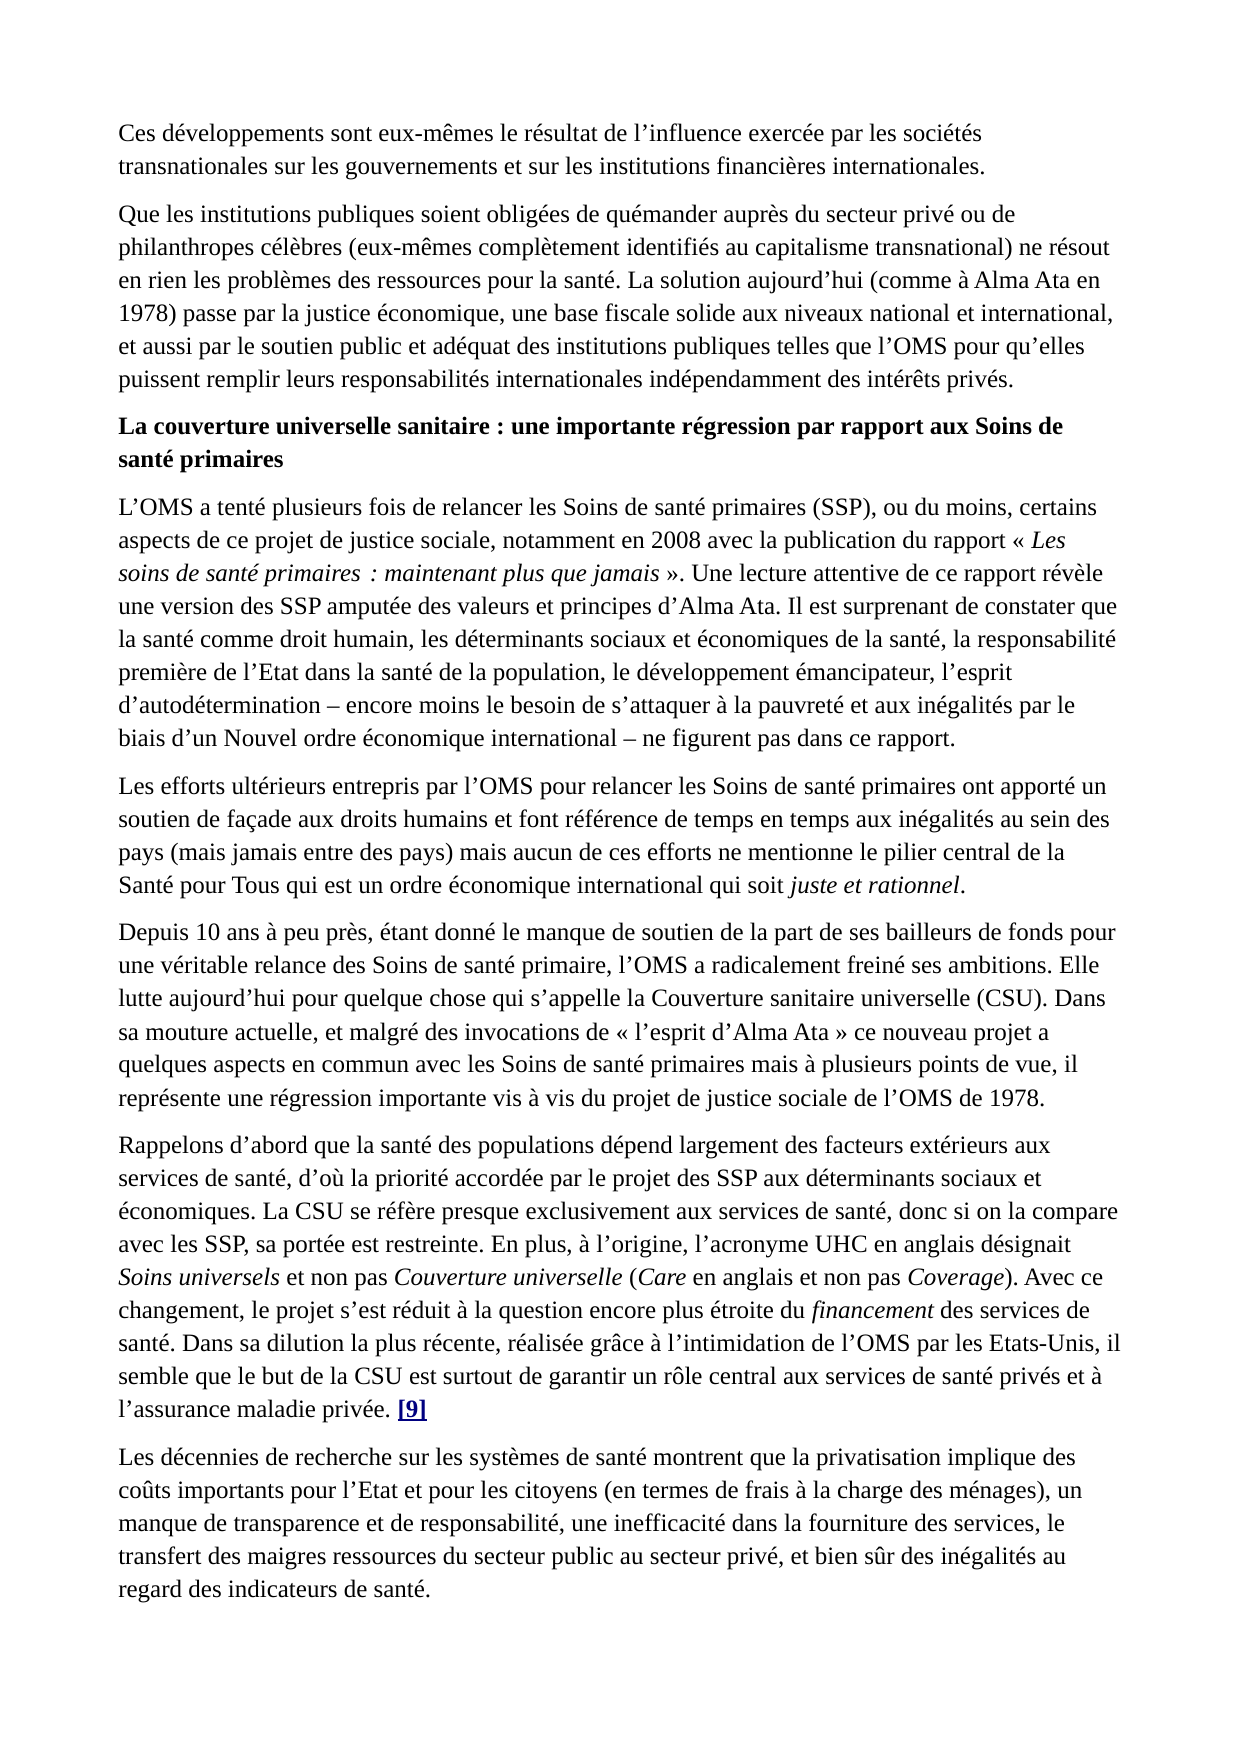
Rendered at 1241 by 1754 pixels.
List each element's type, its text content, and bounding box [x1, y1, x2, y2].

text Ces développements sont eux-mêmes le résultat de l’influence exercée par les sociétés transnationales sur les gouvernements et sur les institutions financières internationales. [118, 118, 1122, 180]
text Depuis 10 ans à peu près, étant donné le manque de soutien de la part de ses bailleurs de fonds pour une véritable relance des Soins de santé primaire, l’OMS a radicalement freiné ses ambitions. Elle lutte aujourd’hui pour quelque chose qui s’appelle la Couverture sanitaire universelle (CSU). Dans sa mouture actuelle, et malgré des invocations de « l’esprit d’Alma Ata » ce nouveau projet a quelques aspects en commun avec les Soins de santé primaires mais à plusieurs points de vue, il représente une régression importante vis à vis du projet de justice sociale de l’OMS de 1978. [118, 917, 1122, 1111]
text La couverture universelle sanitaire : une importante régression par rapport aux Soins de santé primaires [118, 411, 1122, 473]
text Les efforts ultérieurs entrepris par l’OMS pour relancer les Soins de santé primaires ont apporté un soutien de façade aux droits humains et font référence de temps en temps aux inégalités au sein des pays (mais jamais entre des pays) mais aucun de ces efforts ne mentionne le pilier central de la Santé pour Tous qui est un ordre économique international qui soit juste et rationnel. [118, 771, 1122, 899]
text Les décennies de recherche sur les systèmes de santé montrent que la privatisation implique des coûts importants pour l’Etat et pour les citoyens (en termes de frais à la charge des ménages), un manque de transparence et de responsabilité, une inefficacité dans la fourniture des services, le transfert des maigres ressources du secteur public au secteur privé, et bien sûr des inégalités au regard des indicateurs de santé. [118, 1442, 1122, 1603]
text Rappelons d’abord que la santé des populations dépend largement des facteurs extérieurs aux services de santé, d’où la priorité accordée par le projet des SSP aux déterminants sociaux et économiques. La CSU se réfère presque exclusivement aux services de santé, donc si on la compare avec les SSP, sa portée est restreinte. En plus, à l’origine, l’acronyme UHC en anglais désignait Soins universels et non pas Couverture universelle (Care en anglais et non pas Coverage). Avec ce changement, le projet s’est réduit à la question encore plus étroite du financement des services de santé. Dans sa dilution la plus récente, réalisée grâce à l’intimidation de l’OMS par les Etats-Unis, il semble que le but de la CSU est surtout de garantir un rôle central aux services de santé privés et à l’assurance maladie privée. [9] [118, 1130, 1122, 1423]
text L’OMS a tenté plusieurs fois de relancer les Soins de santé primaires (SSP), ou du moins, certains aspects de ce projet de justice sociale, notamment en 2008 avec la publication du rapport « Les soins de santé primaires : maintenant plus que jamais ». Une lecture attentive de ce rapport révèle une version des SSP amputée des valeurs et principes d’Alma Ata. Il est surprenant de constater que la santé comme droit humain, les déterminants sociaux et économiques de la santé, la responsabilité première de l’Etat dans la santé de la population, le développement émancipateur, l’esprit d’autodétermination – encore moins le besoin de s’attaquer à la pauvreté et aux inégalités par le biais d’un Nouvel ordre économique international – ne figurent pas dans ce rapport. [118, 492, 1122, 752]
text Que les institutions publiques soient obligées de quémander auprès du secteur privé ou de philanthropes célèbres (eux-mêmes complètement identifiés au capitalisme transnational) ne résout en rien les problèmes des ressources pour la santé. La solution aujourd’hui (comme à Alma Ata en 1978) passe par la justice économique, une base fiscale solide aux niveaux national et international, et aussi par le soutien public et adéquat des institutions publiques telles que l’OMS pour qu’elles puissent remplir leurs responsabilités internationales indépendamment des intérêts privés. [118, 199, 1122, 393]
